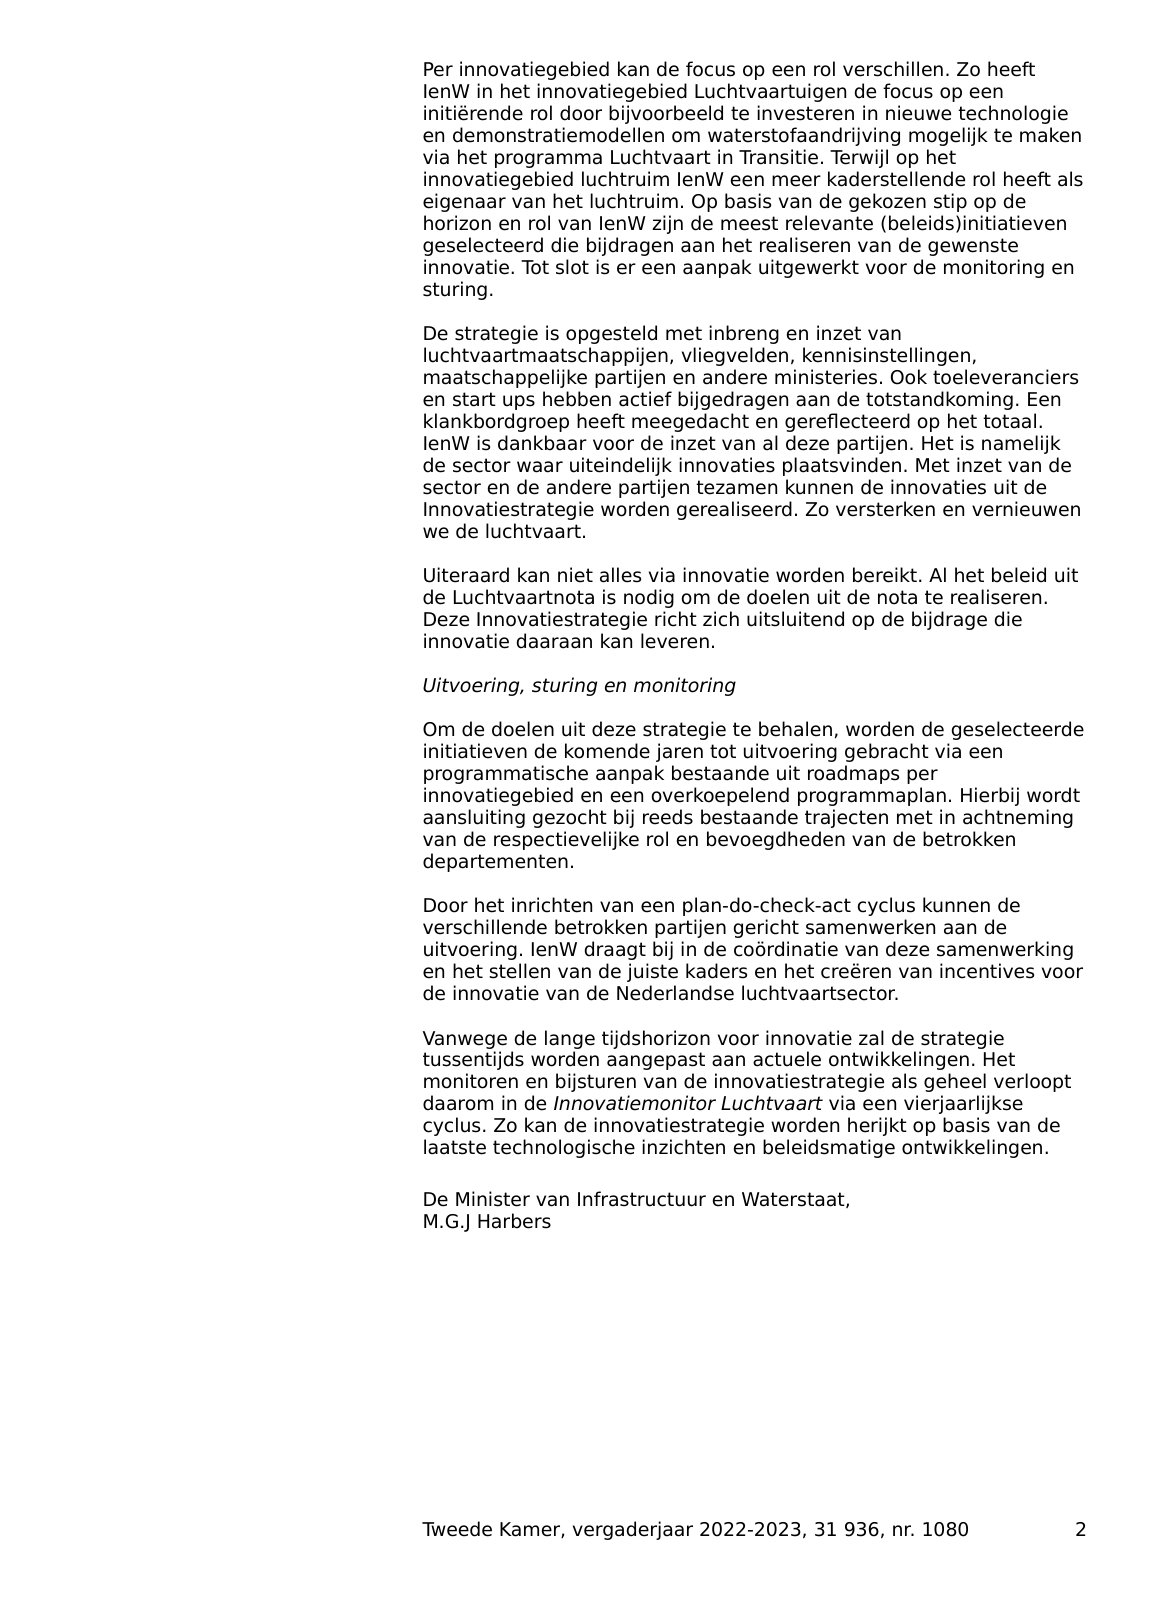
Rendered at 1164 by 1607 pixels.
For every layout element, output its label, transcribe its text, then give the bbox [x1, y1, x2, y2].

text De Minister van Infrastructuur en Waterstaat, M.G.J Harbers [422, 1189, 1087, 1233]
subtitle Uitvoering, sturing en monitoring [422, 675, 1087, 697]
text De strategie is opgesteld met inbreng en inzet van luchtvaartmaatschappijen, vliegvelden, kennisinstellingen, maatschappelijke partijen en andere ministeries. Ook toeleveranciers en start ups hebben actief bijgedragen aan de totstandkoming. Een klankbordgroep heeft meegedacht en gereflecteerd op het totaal. IenW is dankbaar voor de inzet van al deze partijen. Het is namelijk de sector waar uiteindelijk innovaties plaatsvinden. Met inzet van de sector en de andere partijen tezamen kunnen de innovaties uit de Innovatiestrategie worden gerealiseerd. Zo versterken en vernieuwen we de luchtvaart. [422, 323, 1087, 543]
text Uiteraard kan niet alles via innovatie worden bereikt. Al het beleid uit de Luchtvaartnota is nodig om de doelen uit de nota te realiseren. Deze Innovatiestrategie richt zich uitsluitend op de bijdrage die innovatie daaraan kan leveren. [422, 565, 1087, 653]
text Door het inrichten van een plan-do-check-act cyclus kunnen de verschillende betrokken partijen gericht samenwerken aan de uitvoering. IenW draagt bij in de coördinatie van deze samenwerking en het stellen van de juiste kaders en het creëren van incentives voor de innovatie van de Nederlandse luchtvaartsector. [422, 895, 1087, 1005]
text Per innovatiegebied kan de focus op een rol verschillen. Zo heeft IenW in het innovatiegebied Luchtvaartuigen de focus op een initiërende rol door bijvoorbeeld te investeren in nieuwe technologie en demonstratiemodellen om waterstofaandrijving mogelijk te maken via het programma Luchtvaart in Transitie. Terwijl op het innovatiegebied luchtruim IenW een meer kaderstellende rol heeft als eigenaar van het luchtruim. Op basis van de gekozen stip op de horizon en rol van IenW zijn de meest relevante (beleids)initiatieven geselecteerd die bijdragen aan het realiseren van de gewenste innovatie. Tot slot is er een aanpak uitgewerkt voor de monitoring en sturing. [422, 59, 1087, 301]
text Vanwege de lange tijdshorizon voor innovatie zal de strategie tussentijds worden aangepast aan actuele ontwikkelingen. Het monitoren en bijsturen van de innovatiestrategie als geheel verloopt daarom in de Innovatiemonitor Luchtvaart via een vierjaarlijkse cyclus. Zo kan de innovatiestrategie worden herijkt op basis van de laatste technologische inzichten en beleidsmatige ontwikkelingen. [422, 1027, 1087, 1159]
text Om de doelen uit deze strategie te behalen, worden de geselecteerde initiatieven de komende jaren tot uitvoering gebracht via een programmatische aanpak bestaande uit roadmaps per innovatiegebied en een overkoepelend programmaplan. Hierbij wordt aansluiting gezocht bij reeds bestaande trajecten met in achtneming van de respectievelijke rol en bevoegdheden van de betrokken departementen. [422, 719, 1087, 873]
